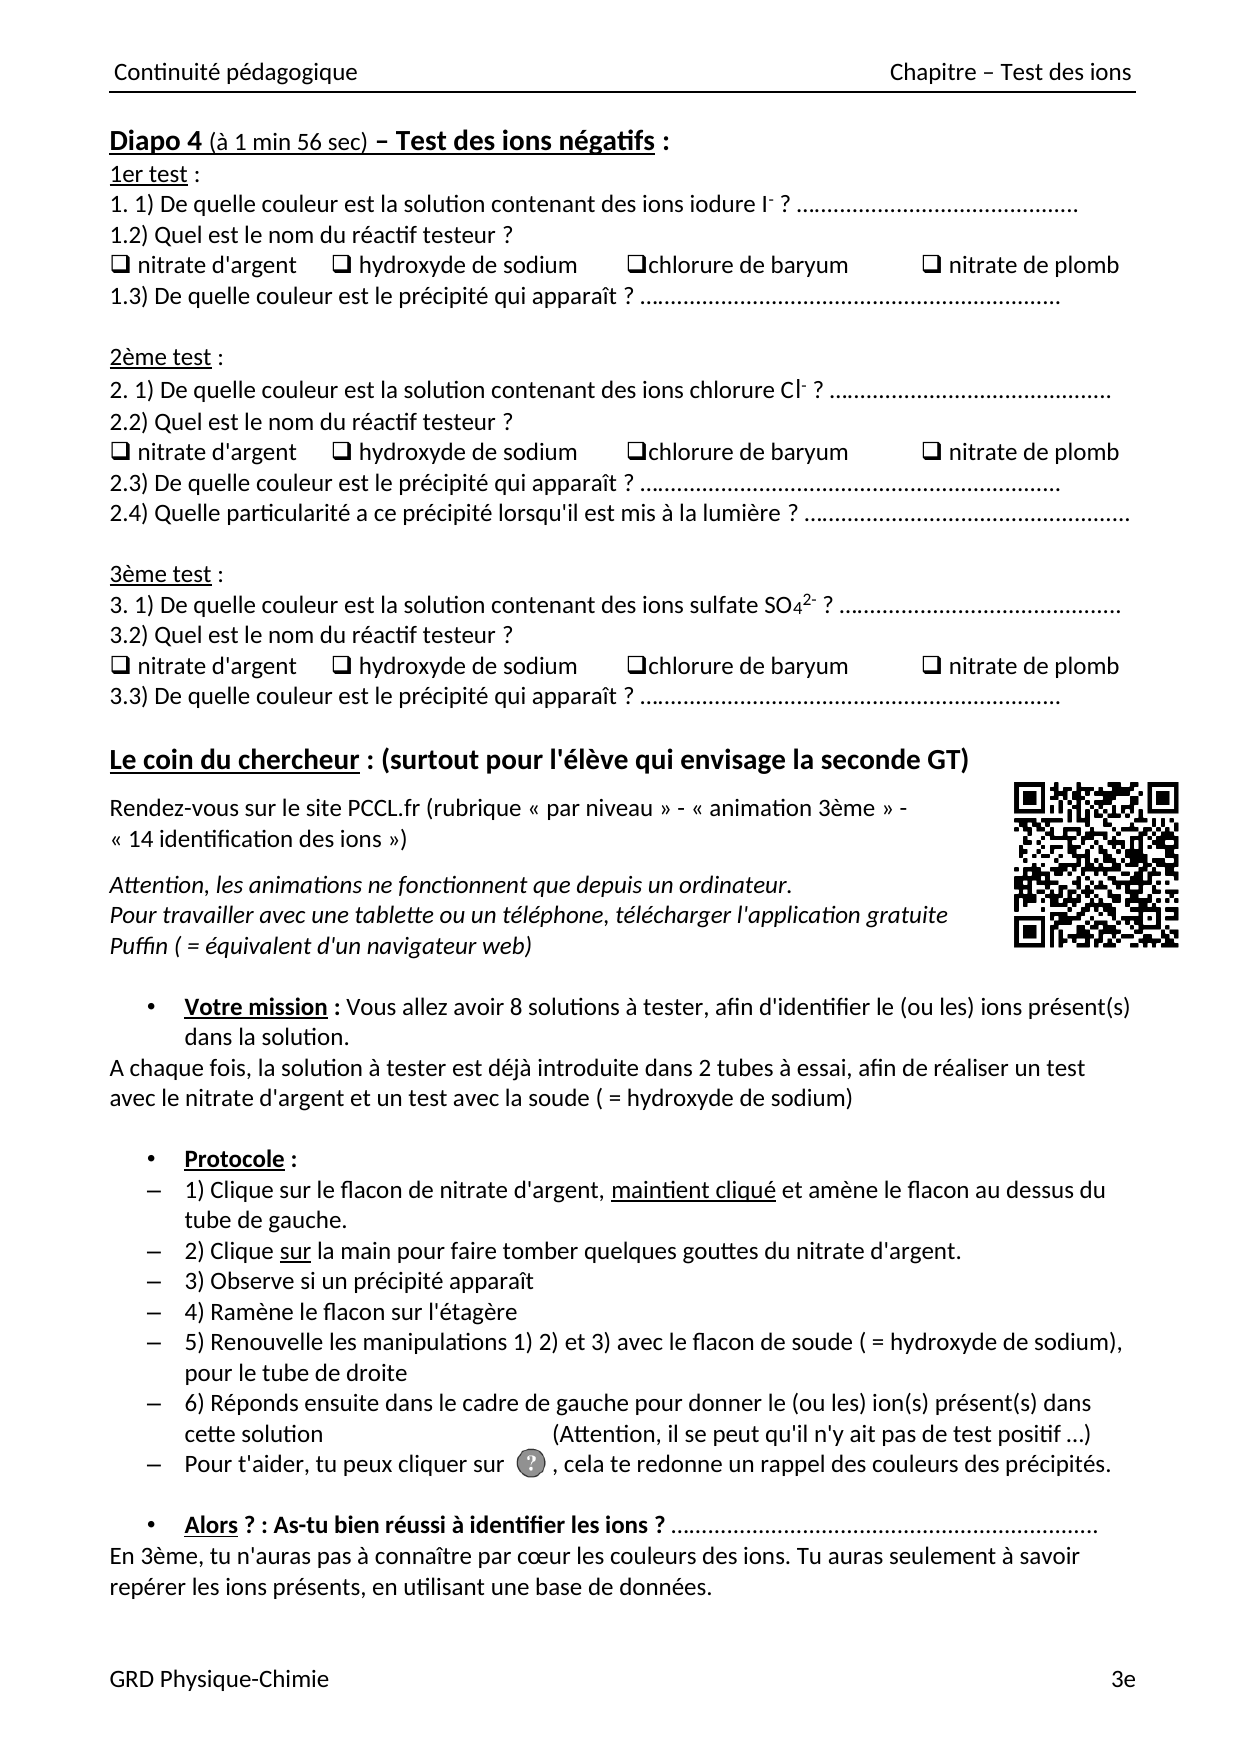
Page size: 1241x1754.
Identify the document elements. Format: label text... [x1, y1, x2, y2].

list Protocole : [147, 1143, 1136, 1174]
text 3ème test : [109, 558, 1136, 589]
picture [512, 1440, 549, 1483]
text A chaque fois, la solution à tester est déjà introduite dans 2 tubes à essai, afin de réaliser un test avec le nitrate d'argent et un test avec la soude ( = hydroxyde de sodium) [109, 1052, 1136, 1113]
text 3. 1) De quelle couleur est la solution contenant des ions sulfate SO42- ? ….......................................... [109, 589, 1136, 619]
text 2.2) Quel est le nom du réactif testeur ? [109, 406, 1136, 436]
list 6) Réponds ensuite dans le cadre de gauche pour donner le (ou les) ion(s) présent(s) dans cette solution (Attention, il se peut qu'il n'y ait pas de test positif …) [147, 1388, 1136, 1449]
list 3) Observe si un précipité apparaît [147, 1266, 1136, 1296]
text  nitrate d'argent  hydroxyde de sodium chlorure de baryum  nitrate de plomb [109, 436, 1136, 467]
list Votre mission : Vous allez avoir 8 solutions à tester, afin d'identifier le (ou les) ions présent(s) dans la solution. [147, 991, 1136, 1052]
list , cela te redonne un rappel des couleurs des précipités. [549, 1449, 1136, 1479]
list 1er test : [109, 158, 1136, 188]
picture [985, 753, 1207, 976]
text Pour travailler avec une tablette ou un téléphone, télécharger l'application gratuite Puffin ( = équivalent d'un navigateur web) [109, 899, 985, 960]
text 2.3) De quelle couleur est le précipité qui apparaît ? …................................................................ [109, 467, 1136, 497]
text Le coin du chercheur : (surtout pour l'élève qui envisage la seconde GT) [109, 741, 1136, 777]
list 2) Clique sur la main pour faire tomber quelques gouttes du nitrate d'argent. [147, 1235, 1136, 1266]
text Attention, les animations ne fonctionnent que depuis un ordinateur. [109, 869, 985, 899]
text 3.2) Quel est le nom du réactif testeur ? [109, 619, 1136, 650]
text Rendez-vous sur le site PCCL.fr (rubrique « par niveau » - « animation 3ème » - [109, 792, 985, 823]
text Diapo 4 (à 1 min 56 sec) – Test des ions négatifs : [109, 122, 1136, 158]
text 1.3) De quelle couleur est le précipité qui apparaît ? …................................................................ [109, 280, 1136, 311]
list 5) Renouvelle les manipulations 1) 2) et 3) avec le flacon de soude ( = hydroxyde de sodium), pour le tube de droite [147, 1327, 1136, 1388]
text  nitrate d'argent  hydroxyde de sodium chlorure de baryum  nitrate de plomb [109, 650, 1136, 680]
list Pour t'aider, tu peux cliquer sur [147, 1449, 512, 1479]
text 1. 1) De quelle couleur est la solution contenant des ions iodure I- ? ….......................................... [109, 188, 1136, 219]
list Alors ? : As-tu bien réussi à identifier les ions ? …................................................................. [147, 1510, 1136, 1540]
text 2. 1) De quelle couleur est la solution contenant des ions chlorure Cl- ? ….......................................... [109, 372, 1136, 406]
text « 14 identification des ions ») [109, 823, 985, 853]
text  nitrate d'argent  hydroxyde de sodium chlorure de baryum  nitrate de plomb [109, 249, 1136, 280]
list 1) Clique sur le flacon de nitrate d'argent, maintient cliqué et amène le flacon au dessus du tube de gauche. [147, 1174, 1136, 1235]
text 2.4) Quelle particularité a ce précipité lorsqu'il est mis à la lumière ? …................................................. [109, 497, 1136, 528]
text 1.2) Quel est le nom du réactif testeur ? [109, 219, 1136, 249]
list 2ème test : [109, 341, 1136, 372]
text En 3ème, tu n'auras pas à connaître par cœur les couleurs des ions. Tu auras seulement à savoir repérer les ions présents, en utilisant une base de données. [109, 1540, 1136, 1601]
text 3.3) De quelle couleur est le précipité qui apparaît ? …................................................................ [109, 680, 1136, 711]
list 4) Ramène le flacon sur l'étagère [147, 1296, 1136, 1327]
